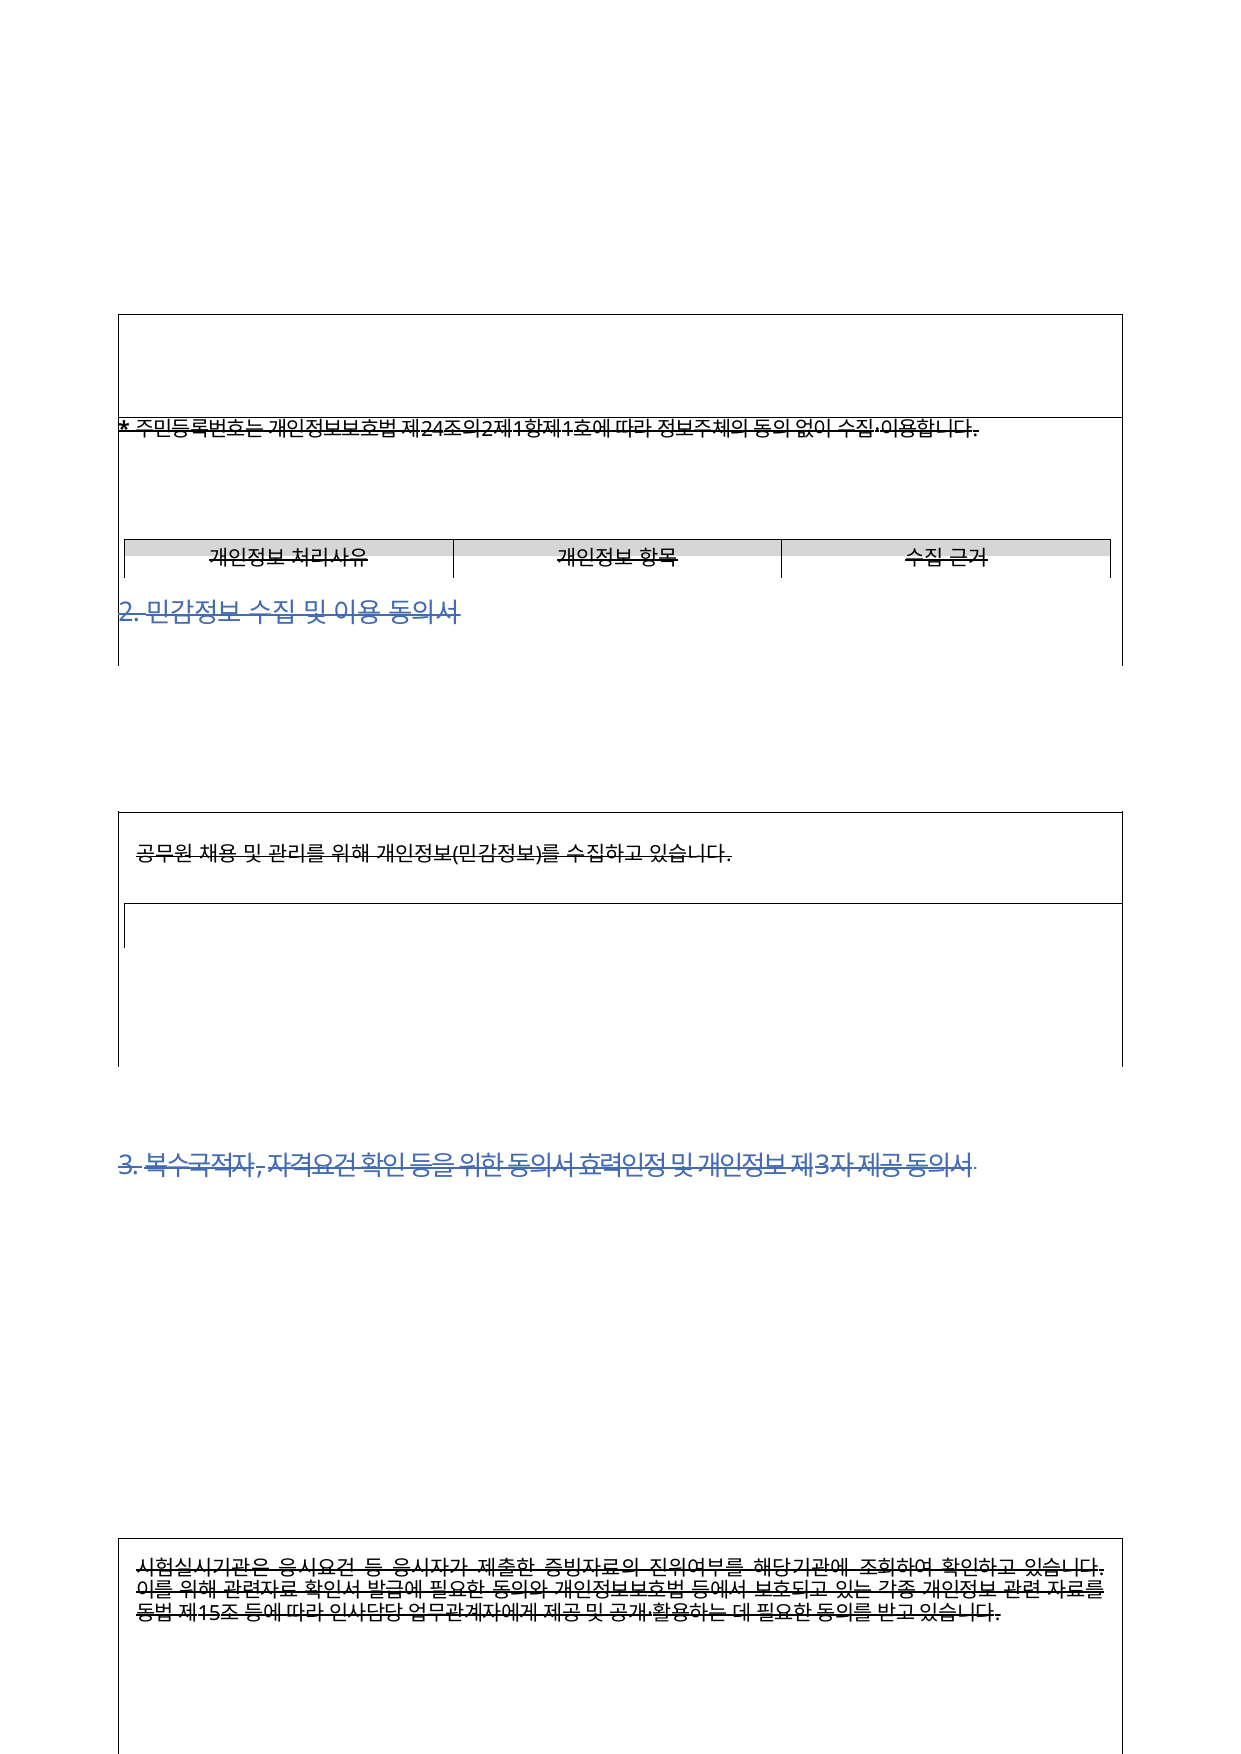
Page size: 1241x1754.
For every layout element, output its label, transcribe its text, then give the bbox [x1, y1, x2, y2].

table_header 공무원 채용 및 관리를 위해 개인정보(민감정보)를 수집하고 있습니다. (1) 민감정보 수집 및 이용 목적 : 공무원 채용 및 관리 (2) 민감정보 수집 항목 : 범죄경력정보 (3) 민감정보 보유 및 이용기간 : 최종합격자 발표일로부터 10년 개인정보 활용 목적 달성 이후 공공기록물 관리에 관한 법률에 따라 보유 후 파기 ☞ 민감정보의 수집·이용과 관련하여 동의를 거부할 권리가 있으며, 동의거부 시 공무원 채용 및 임용 제한을 받을 수 있습니다. [119, 813, 1122, 854]
text 2. 민감정보 수집 및 이용 동의서 [237, 601, 322, 614]
text 2. 민감정보 수집 및 이용 동의서 [456, 601, 1122, 621]
text 3. 복수국적자, 자격요건 확인 등을 위한 동의서 효력인정 및 개인정보 제3자 제공 동의서 [118, 1144, 1122, 1183]
table_header 수집 근거 [782, 540, 1110, 556]
table_header 개인정보 처리사유 [125, 540, 453, 556]
table_header 개인정보 항목 [454, 540, 781, 556]
text 2. 민감정보 수집 및 이용 동의서 [126, 601, 165, 614]
text 2. 민감정보 수집 및 이용 동의서 [375, 601, 430, 614]
table_header 위와 같이 민감정보 수집 및 이용에 동의하십니까? □ 동의함 □ 동의하지 않음 [125, 904, 1122, 908]
table_header 시험실시기관은 응시요건 등 응시자가 제출한 증빙자료의 진위여부를 해당기관에 조회하여 확인하고 있습니다. 이를 위해 관련자료 확인서 발급에 필요한 동의와 개인정보보호법 등에서 보호되고 있는 각종 개인정보 관련 자료를 동법 제15조 등에 따라 인사담당 업무관계자에게 제공 및 공개·활용하는 데 필요한 동의를 받고 있습니다. 또한 이 시험에서 부정행위를 한 사람은 시험을 정지 또는 무효로 하거나 합격을 취소하고, 그 처분이 있은 날부터 5년간 공무원 임용을 위한 시험의 응시자격을 정지합니다. 부정행위로 처분을 받을 경우 다른 공무원 시험실시기관이 조회할 수 있도록 인사혁신처에 개인정보를 제공하고 있습니다. * 주민등록번호는 공무원임용시험령 제53조에 의하여 처리할 수 있습니다. ☞ 개인정보 제공과 관련하여 동의를 거부할 권리가 있으며, 동의거부 시 공무원 채용 및 임용 제한을 받을 수 있습니다. [119, 1539, 1122, 1622]
table_header 본 기관에서는 공무원 채용 및 관리를 위해 ｢개인정보 보호법｣ 제15조, 제17조 등 관계 법령에 따라 아래와 같이 개인정보를 수집 및 이용하고자 합니다. (1) 개인정보 수집 및 이용 목적 : 공무원 채용 및 관리 (2) 개인정보 수집 항목(필수) : 성명, 주민등록번호*, 휴대폰번호, 이메일, 주소, 병역사항, 응시자격요건에 따른 학력·경력·자격·실적, 4대 보험 자격 득실, 소득금액증명 등 해당하는 사항 (3) 개인정보 보유 및 이용기간 : 최종합격자 발표일로부터 10년 개인정보 활용 목적 달성 이후 공공기록물 관리에 관한 법률에 따라 보유 후 파기 ☞ 개인정보의 수집·이용과 관련하여 동의를 거부할 권리가 있으며, 동의거부 시 공무원 채용 및 임용 제한을 받을 수 있습니다. [119, 315, 1122, 355]
text * 주민등록번호는 개인정보보호법 제24조의2제1항제1호에 따라 정보주체의 동의 없이 수집·이용합니다. [119, 418, 1122, 441]
